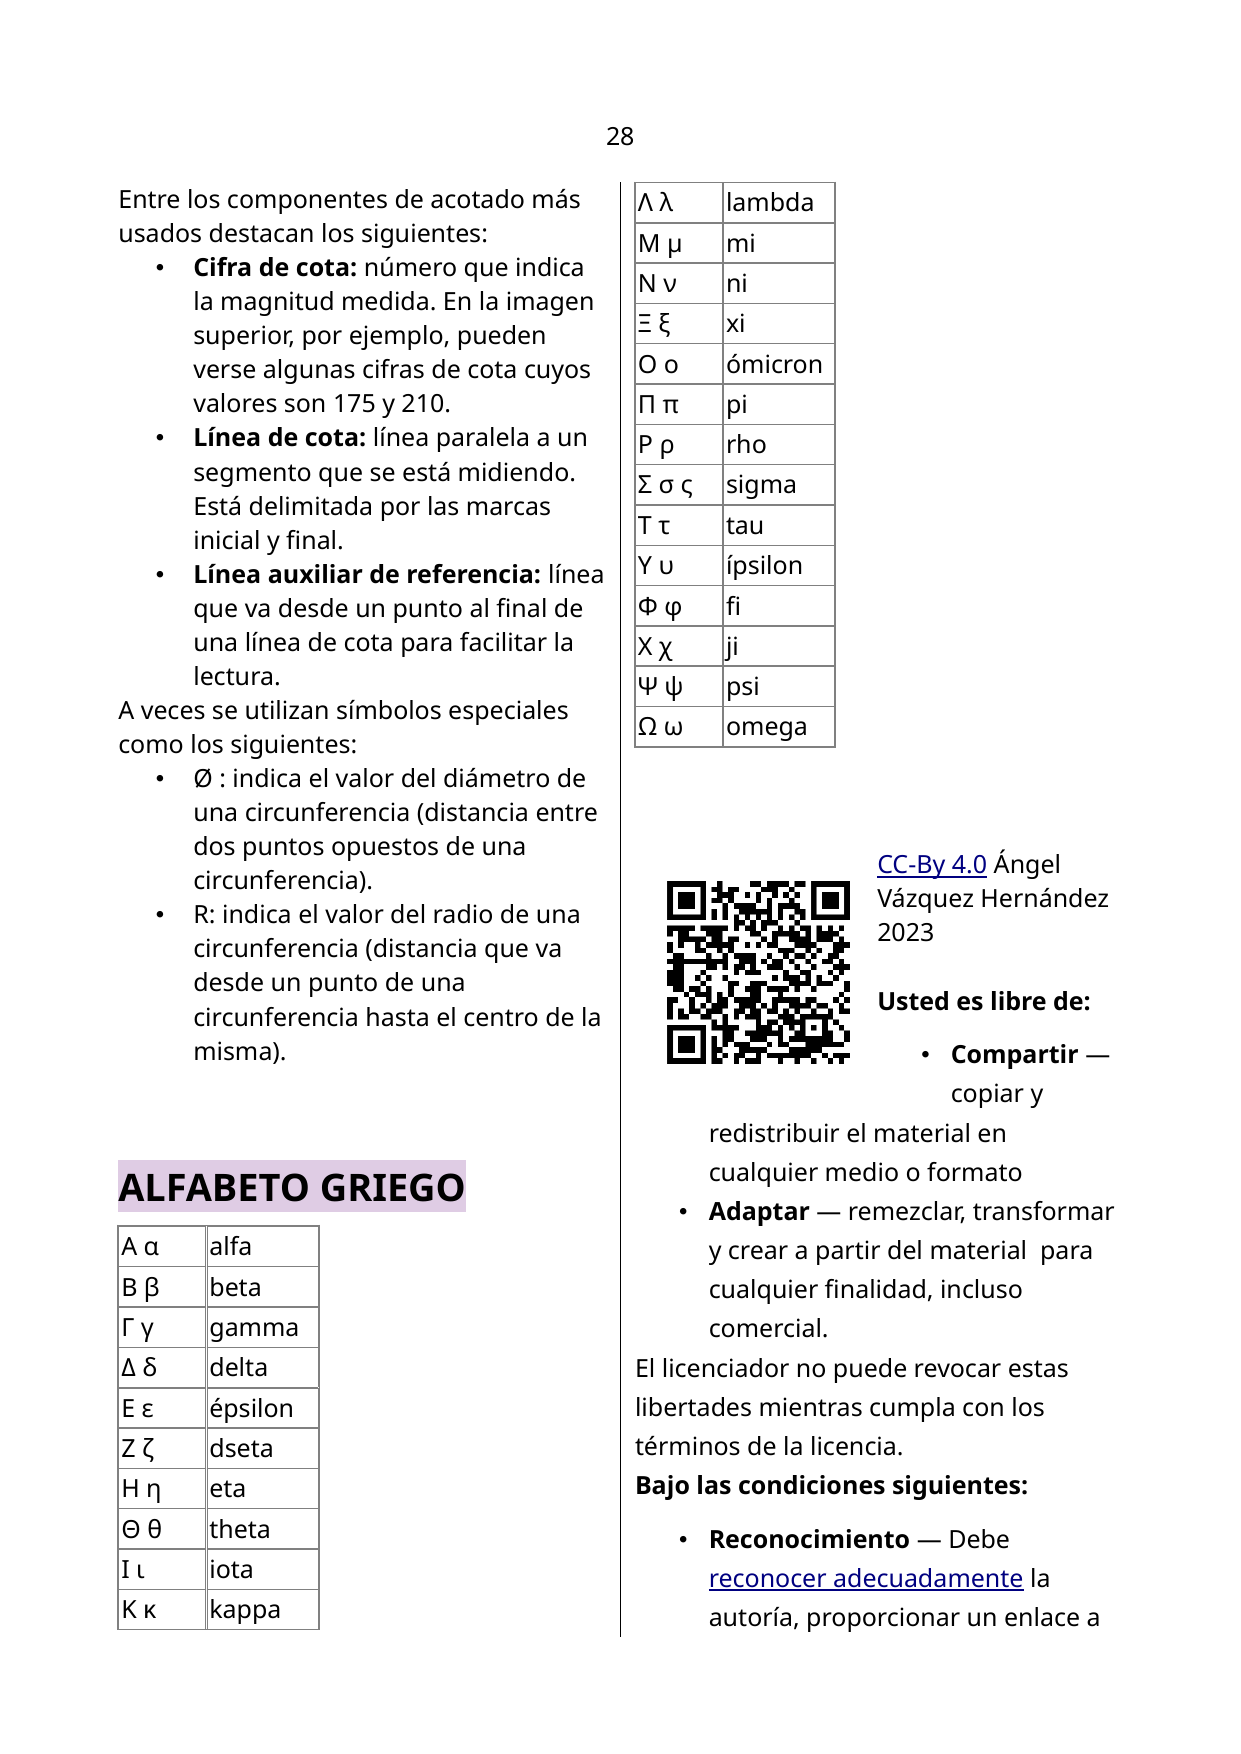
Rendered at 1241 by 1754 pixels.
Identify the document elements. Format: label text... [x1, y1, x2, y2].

text A veces se utilizan símbolos especiales como los siguientes: [118, 693, 605, 761]
table_cell Χ χ [636, 627, 722, 665]
table_cell ómicron [724, 344, 834, 383]
table_cell Θ θ [119, 1509, 205, 1548]
table_cell xi [724, 304, 834, 343]
list Línea de cota: línea paralela a un segmento que se está midiendo. Está delimitada por las marcas inicial y final. [156, 420, 605, 556]
table_cell Κ κ [119, 1590, 205, 1629]
table_cell pi [724, 385, 834, 423]
table_cell dseta [208, 1429, 318, 1468]
table_cell Ω ω [636, 707, 722, 746]
table_cell Μ μ [636, 224, 722, 262]
table_cell beta [208, 1267, 318, 1306]
list Ø : indica el valor del diámetro de una circunferencia (distancia entre dos puntos opuestos de una circunferencia). [156, 761, 605, 897]
table_cell Ε ε [119, 1389, 205, 1427]
text Usted es libre de: [877, 983, 1122, 1017]
table_cell Ρ ρ [636, 425, 722, 464]
table_header alfa [208, 1227, 318, 1266]
table_cell lambda [724, 183, 834, 222]
table_cell Ψ ψ [636, 667, 722, 706]
subtitle ALFABETO GRIEGO [118, 1160, 605, 1212]
list Compartir — copiar y redistribuir el material en cualquier medio o formato [679, 1037, 1122, 1188]
table_cell psi [724, 667, 834, 706]
text Bajo las condiciones siguientes: [635, 1468, 1122, 1502]
list Reconocimiento — Debe reconocer adecuadamente la autoría, proporcionar un enlace a [679, 1522, 1122, 1634]
table_cell omega [724, 707, 834, 746]
table_cell Β β [119, 1267, 205, 1306]
table_cell Δ δ [119, 1348, 205, 1387]
table_cell Ι ι [119, 1550, 205, 1588]
table_cell eta [208, 1469, 318, 1508]
table_cell Λ λ [636, 183, 722, 222]
table_cell Φ φ [636, 586, 722, 625]
table_cell Ζ ζ [119, 1429, 205, 1468]
table_cell gamma [208, 1308, 318, 1347]
table_cell Ν ν [636, 264, 722, 303]
table_cell iota [208, 1550, 318, 1588]
table_cell ípsilon [724, 546, 834, 585]
table_cell theta [208, 1509, 318, 1548]
table_cell ji [724, 627, 834, 665]
table_cell Ο ο [636, 344, 722, 383]
text Entre los componentes de acotado más usados destacan los siguientes: [118, 182, 605, 250]
table_header Α α [119, 1227, 205, 1266]
table_cell Σ σ ς [636, 465, 722, 504]
table_cell Η η [119, 1469, 205, 1508]
table_cell Υ υ [636, 546, 722, 585]
picture [640, 854, 877, 1091]
table_cell tau [724, 506, 834, 544]
table_cell sigma [724, 465, 834, 504]
table_cell delta [208, 1348, 318, 1387]
table_cell Τ τ [636, 506, 722, 544]
table_cell kappa [208, 1590, 318, 1629]
table_cell Γ γ [119, 1308, 205, 1347]
table_cell Π π [636, 385, 722, 423]
table_cell ni [724, 264, 834, 303]
table_cell rho [724, 425, 834, 464]
list Cifra de cota: número que indica la magnitud medida. En la imagen superior, por ejemplo, pueden verse algunas cifras de cota cuyos valores son 175 y 210. [156, 250, 605, 420]
list Línea auxiliar de referencia: línea que va desde un punto al final de una línea de cota para facilitar la lectura. [156, 556, 605, 693]
text CC-By 4.0 Ángel Vázquez Hernández 2023 [635, 847, 1122, 949]
table_cell mi [724, 224, 834, 262]
table_cell fi [724, 586, 834, 625]
table_cell Ξ ξ [636, 304, 722, 343]
table_cell épsilon [208, 1389, 318, 1427]
list Adaptar — remezclar, transformar y crear a partir del material para cualquier finalidad, incluso comercial. [679, 1194, 1122, 1345]
list R: indica el valor del radio de una circunferencia (distancia que va desde un punto de una circunferencia hasta el centro de la misma). [156, 897, 605, 1067]
text El licenciador no puede revocar estas libertades mientras cumpla con los términos de la licencia. [635, 1350, 1122, 1463]
